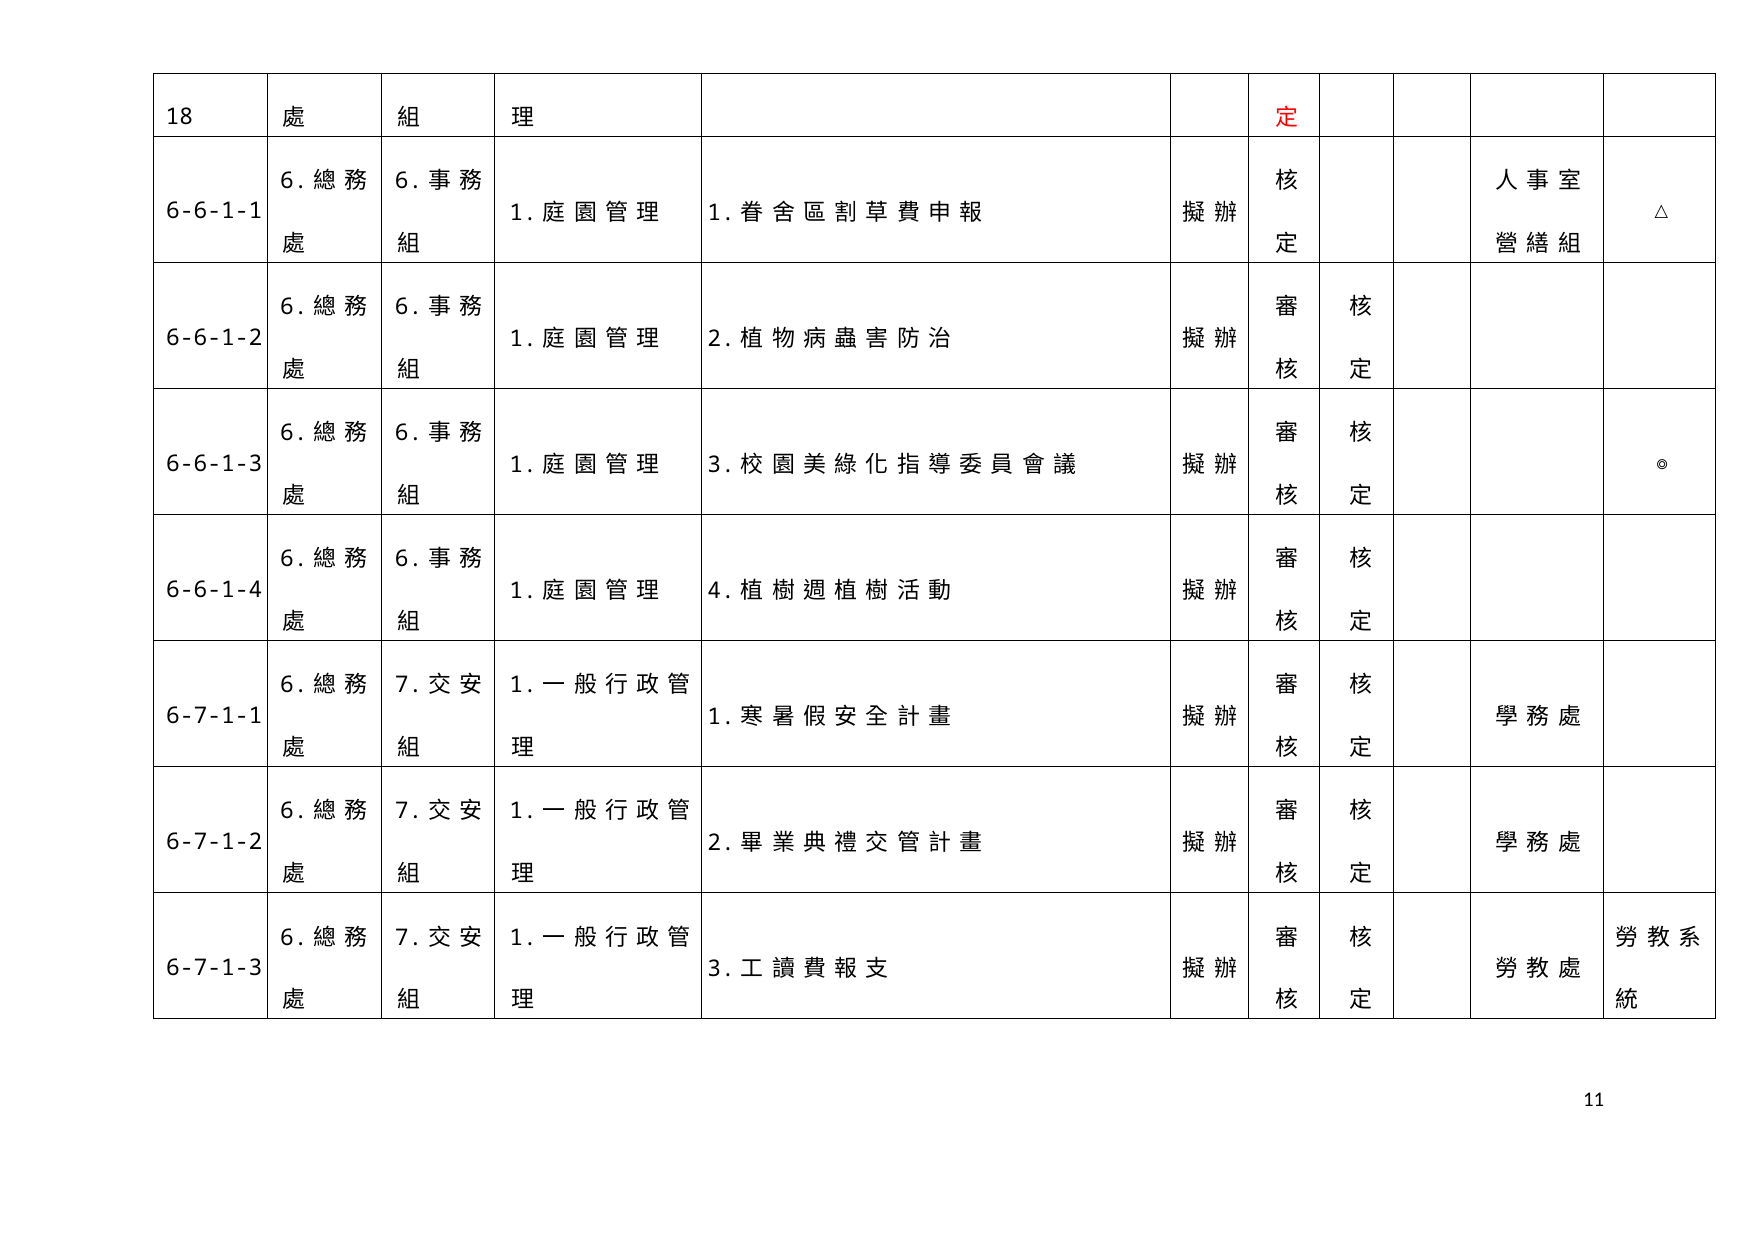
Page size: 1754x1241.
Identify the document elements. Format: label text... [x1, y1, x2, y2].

table_cell [1320, 137, 1393, 262]
table_cell 6.事務組 [382, 515, 494, 640]
table_cell 1.一般行政管理 [495, 893, 701, 1018]
table_cell 處 [268, 74, 381, 136]
table_cell 審核 [1249, 641, 1319, 766]
table_cell 核定 [1320, 515, 1393, 640]
table_cell [1471, 74, 1603, 136]
table_cell [702, 74, 1170, 136]
table_cell 7.交安組 [382, 641, 494, 766]
table_cell 理 [495, 74, 701, 136]
table_cell 核定 [1320, 893, 1393, 1018]
table_cell 擬辦 [1171, 641, 1248, 766]
table_cell 學務處 [1471, 767, 1603, 892]
table_cell 6-6-1-4 [154, 515, 267, 640]
table_cell 審核 [1249, 515, 1319, 640]
table_cell 1.庭園管理 [495, 515, 701, 640]
table_cell [1171, 74, 1248, 136]
table_cell 6-6-1-3 [154, 389, 267, 514]
table_cell [1394, 641, 1470, 766]
table_cell [1394, 389, 1470, 514]
table_cell 擬辦 [1171, 767, 1248, 892]
table_cell [1394, 137, 1470, 262]
table_cell [1471, 515, 1603, 640]
table_cell 3.工讀費報支 [702, 893, 1170, 1018]
table_cell ◎ [1604, 389, 1715, 514]
table_cell 6.總務處 [268, 137, 381, 262]
table_cell [1394, 74, 1470, 136]
table_cell 6-7-1-1 [154, 641, 267, 766]
table_cell 1.一般行政管理 [495, 767, 701, 892]
table_cell 核定 [1320, 263, 1393, 388]
table_cell 組 [382, 74, 494, 136]
table_cell 6-6-1-2 [154, 263, 267, 388]
table_cell 7.交安組 [382, 893, 494, 1018]
table_cell 1.眷舍區割草費申報 [702, 137, 1170, 262]
table_cell [1394, 515, 1470, 640]
table_cell 4.植樹週植樹活動 [702, 515, 1170, 640]
table_cell 6.事務組 [382, 137, 494, 262]
table_cell 核定 [1320, 767, 1393, 892]
table_cell 6.總務處 [268, 641, 381, 766]
table_cell 審核 [1249, 389, 1319, 514]
table_cell 1.一般行政管理 [495, 641, 701, 766]
table_cell 6.總務處 [268, 767, 381, 892]
table_cell [1604, 767, 1715, 892]
table_cell 7.交安組 [382, 767, 494, 892]
table_cell 2.畢業典禮交管計畫 [702, 767, 1170, 892]
table_cell [1320, 74, 1393, 136]
table_cell 6-7-1-3 [154, 893, 267, 1018]
table_cell 2.植物病蟲害防治 [702, 263, 1170, 388]
table_cell 6.總務處 [268, 389, 381, 514]
table_cell 定 [1249, 74, 1319, 136]
table_cell [1471, 389, 1603, 514]
table_cell [1604, 263, 1715, 388]
table_cell 擬辦 [1171, 389, 1248, 514]
table_cell 6.總務處 [268, 893, 381, 1018]
table_cell 18 [154, 74, 267, 136]
table_cell △ [1604, 137, 1715, 262]
table_cell 核定 [1320, 389, 1393, 514]
table_cell [1394, 893, 1470, 1018]
table_cell 人事室 營繕組 [1471, 137, 1603, 262]
table_cell 審核 [1249, 263, 1319, 388]
table_cell 擬辦 [1171, 893, 1248, 1018]
table_cell 勞教系統 [1604, 893, 1715, 1018]
table_cell [1471, 263, 1603, 388]
table_cell 1.寒暑假安全計畫 [702, 641, 1170, 766]
table_cell [1604, 641, 1715, 766]
table_cell 勞教處 [1471, 893, 1603, 1018]
table_cell 6.總務處 [268, 263, 381, 388]
table_cell 核定 [1249, 137, 1319, 262]
table_cell 6-6-1-1 [154, 137, 267, 262]
table_cell 審核 [1249, 893, 1319, 1018]
table_cell 學務處 [1471, 641, 1603, 766]
table_cell [1604, 515, 1715, 640]
table_cell 1.庭園管理 [495, 389, 701, 514]
table_cell 1.庭園管理 [495, 263, 701, 388]
table_cell [1394, 767, 1470, 892]
table_cell 擬辦 [1171, 137, 1248, 262]
table_cell 6.總務處 [268, 515, 381, 640]
table_cell 6-7-1-2 [154, 767, 267, 892]
table_cell 核定 [1320, 641, 1393, 766]
table_cell 3.校園美綠化指導委員會議 [702, 389, 1170, 514]
table_cell [1394, 263, 1470, 388]
table_cell [1604, 74, 1715, 136]
table_cell 審核 [1249, 767, 1319, 892]
table_cell 1.庭園管理 [495, 137, 701, 262]
table_cell 6.事務組 [382, 263, 494, 388]
table_cell 擬辦 [1171, 515, 1248, 640]
table_cell 6.事務組 [382, 389, 494, 514]
table_cell 擬辦 [1171, 263, 1248, 388]
